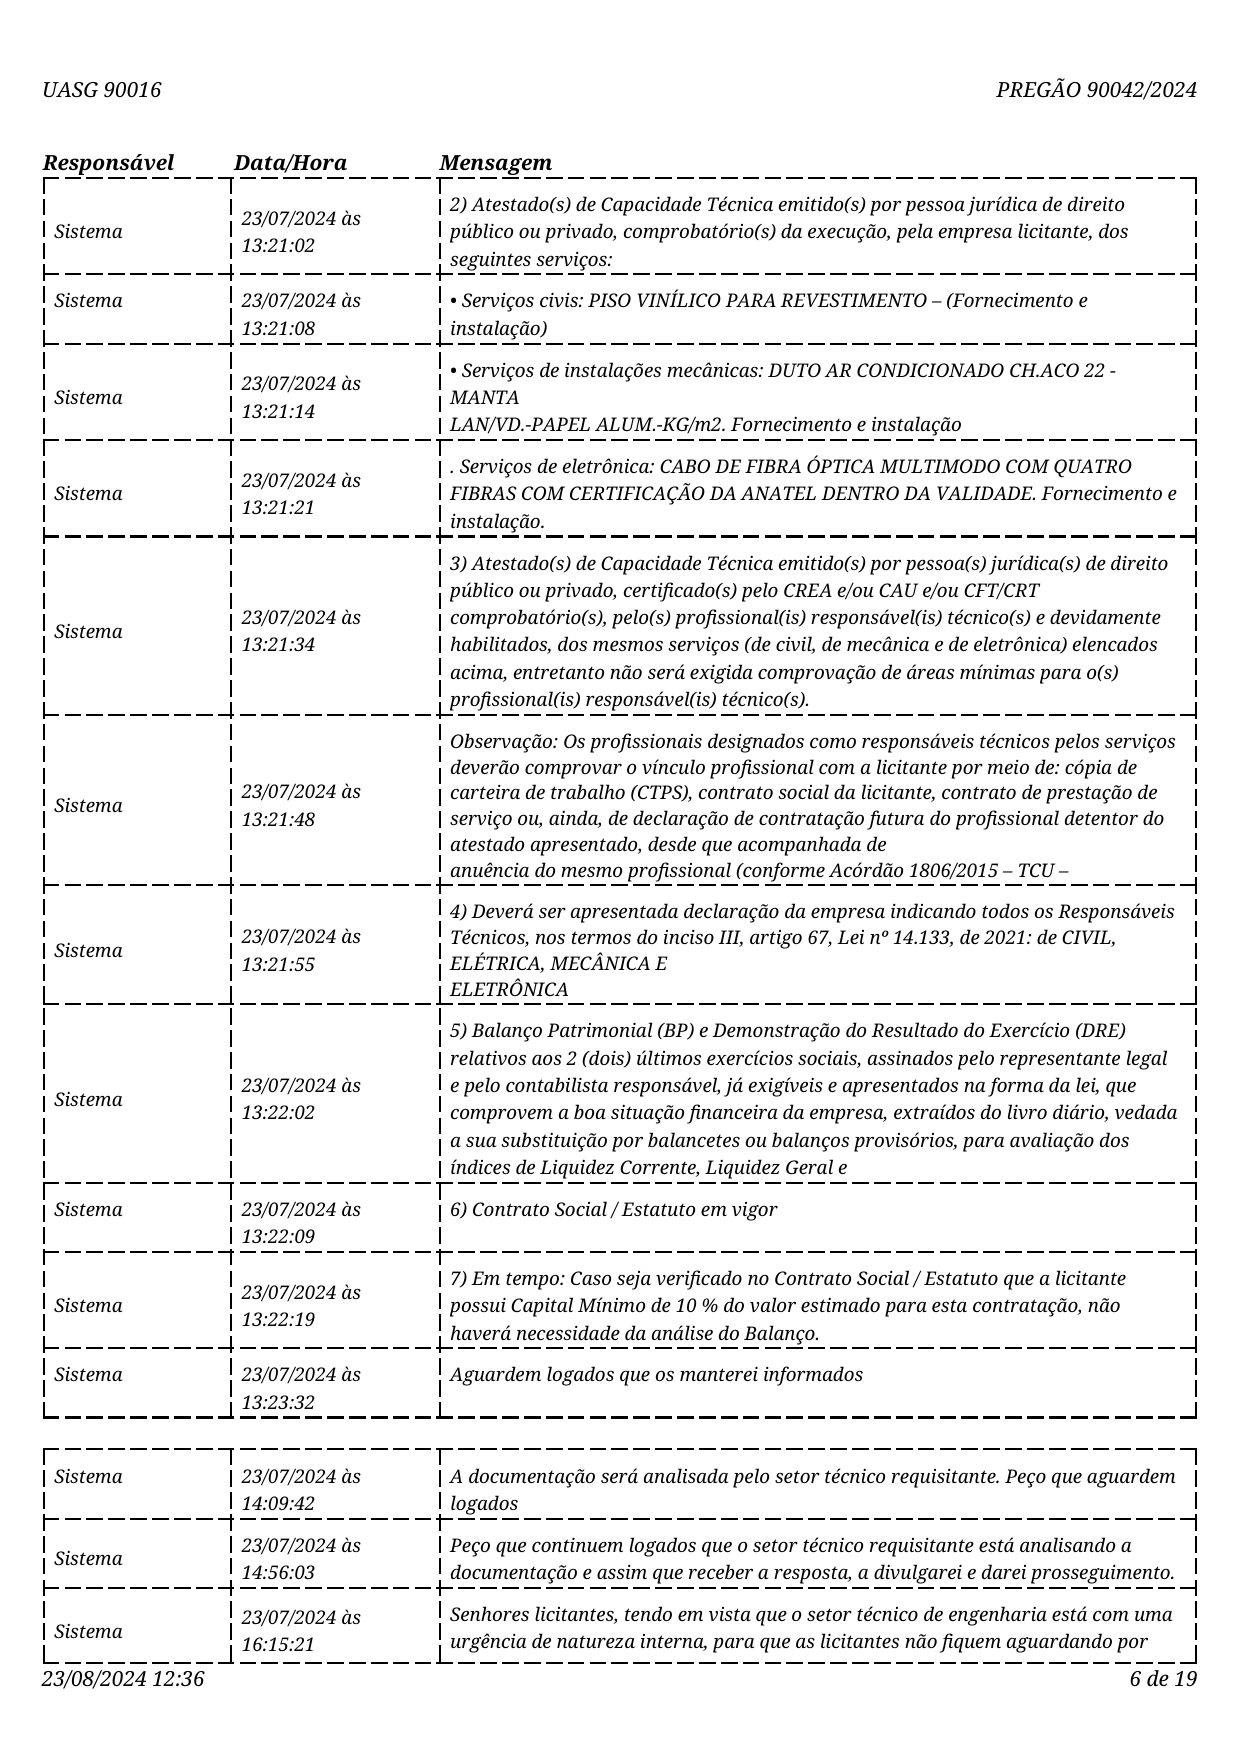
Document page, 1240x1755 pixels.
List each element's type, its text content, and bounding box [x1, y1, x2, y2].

table_cell 23/07/2024 às 13:22:19 [231, 1251, 439, 1347]
table_header Sistema [44, 1448, 231, 1517]
table_cell 5) Balanço Patrimonial (BP) e Demonstração do Resultado do Exercício (DRE) relativos aos 2 (dois) últimos exercícios sociais, assinados pelo representante legal e pelo contabilista responsável, já exigíveis e apresentados na forma da lei, que comprovem a boa situação financeira da empresa, extraídos do livro diário, vedada a sua substituição por balancetes ou balanços provisórios, para avaliação dos índices de Liquidez Corrente, Liquidez Geral e [440, 1003, 1196, 1182]
table_cell Sistema [44, 1347, 231, 1416]
table_cell 23/07/2024 às 13:22:09 [231, 1182, 439, 1251]
table_cell 6) Contrato Social / Estatuto em vigor [440, 1182, 1196, 1251]
table_cell 23/07/2024 às 13:22:02 [231, 1003, 439, 1182]
table_cell 23/07/2024 às 13:21:48 [231, 714, 439, 884]
table_cell 23/07/2024 às 16:15:21 [231, 1587, 439, 1662]
table_cell Sistema [44, 177, 231, 273]
table_cell 23/07/2024 às 13:23:32 [231, 1347, 439, 1416]
table_cell 3) Atestado(s) de Capacidade Técnica emitido(s) por pessoa(s) jurídica(s) de direito público ou privado, certificado(s) pelo CREA e/ou CAU e/ou CFT/CRT comprobatório(s), pelo(s) profissional(is) responsável(is) técnico(s) e devidamente habilitados, dos mesmos serviços (de civil, de mecânica e de eletrônica) elencados acima, entretanto não será exigida comprovação de áreas mínimas para o(s) profissional(is) responsável(is) técnico(s). [440, 535, 1196, 714]
table_cell Sistema [44, 1251, 231, 1347]
table_cell Observação: Os profissionais designados como responsáveis técnicos pelos serviços deverão comprovar o vínculo profissional com a licitante por meio de: cópia de carteira de trabalho (CTPS), contrato social da licitante, contrato de prestação de serviço ou, ainda, de declaração de contratação futura do profissional detentor do atestado apresentado, desde que acompanhada de anuência do mesmo profissional (conforme Acórdão 1806/2015 – TCU – [440, 714, 1196, 884]
table_cell Peço que continuem logados que o setor técnico requisitante está analisando a documentação e assim que receber a resposta, a divulgarei e darei prosseguimento. [440, 1518, 1196, 1587]
table_cell Sistema [44, 1003, 231, 1182]
table_cell 4) Deverá ser apresentada declaração da empresa indicando todos os Responsáveis Técnicos, nos termos do inciso III, artigo 67, Lei nº 14.133, de 2021: de CIVIL, ELÉTRICA, MECÂNICA E ELETRÔNICA [440, 884, 1196, 1003]
table_cell Sistema [44, 535, 231, 714]
table_cell Sistema [44, 343, 231, 439]
table_cell Sistema [44, 273, 231, 342]
table_cell 23/07/2024 às 13:21:21 [231, 439, 439, 535]
table_cell Aguardem logados que os manterei informados [440, 1347, 1196, 1416]
table_cell 7) Em tempo: Caso seja verificado no Contrato Social / Estatuto que a licitante possui Capital Mínimo de 10 % do valor estimado para esta contratação, não haverá necessidade da análise do Balanço. [440, 1251, 1196, 1347]
table_cell 23/07/2024 às 13:21:14 [231, 343, 439, 439]
table_cell . Serviços de eletrônica: CABO DE FIBRA ÓPTICA MULTIMODO COM QUATRO FIBRAS COM CERTIFICAÇÃO DA ANATEL DENTRO DA VALIDADE. Fornecimento e instalação. [440, 439, 1196, 535]
table_header 23/07/2024 às 14:09:42 [231, 1448, 439, 1517]
table_cell Sistema [44, 1587, 231, 1662]
table_cell Sistema [44, 1182, 231, 1251]
table_cell 23/07/2024 às 13:21:02 [231, 177, 439, 273]
table_cell Sistema [44, 439, 231, 535]
table_cell 23/07/2024 às 13:21:34 [231, 535, 439, 714]
table_cell Sistema [44, 1518, 231, 1587]
table_cell Sistema [44, 714, 231, 884]
table_header A documentação será analisada pelo setor técnico requisitante. Peço que aguardem logados [440, 1448, 1196, 1517]
table_cell 23/07/2024 às 14:56:03 [231, 1518, 439, 1587]
table_cell • Serviços civis: PISO VINÍLICO PARA REVESTIMENTO – (Fornecimento e instalação) [440, 273, 1196, 342]
table_cell 2) Atestado(s) de Capacidade Técnica emitido(s) por pessoa jurídica de direito público ou privado, comprobatório(s) da execução, pela empresa licitante, dos seguintes serviços: [440, 177, 1196, 273]
table_cell Sistema [44, 884, 231, 1003]
table_cell 23/07/2024 às 13:21:55 [231, 884, 439, 1003]
table_cell 23/07/2024 às 13:21:08 [231, 273, 439, 342]
table_cell • Serviços de instalações mecânicas: DUTO AR CONDICIONADO CH.ACO 22 - MANTA LAN/VD.-PAPEL ALUM.-KG/m2. Fornecimento e instalação [440, 343, 1196, 439]
table_cell Senhores licitantes, tendo em vista que o setor técnico de engenharia está com uma urgência de natureza interna, para que as licitantes não fiquem aguardando por [440, 1587, 1196, 1662]
